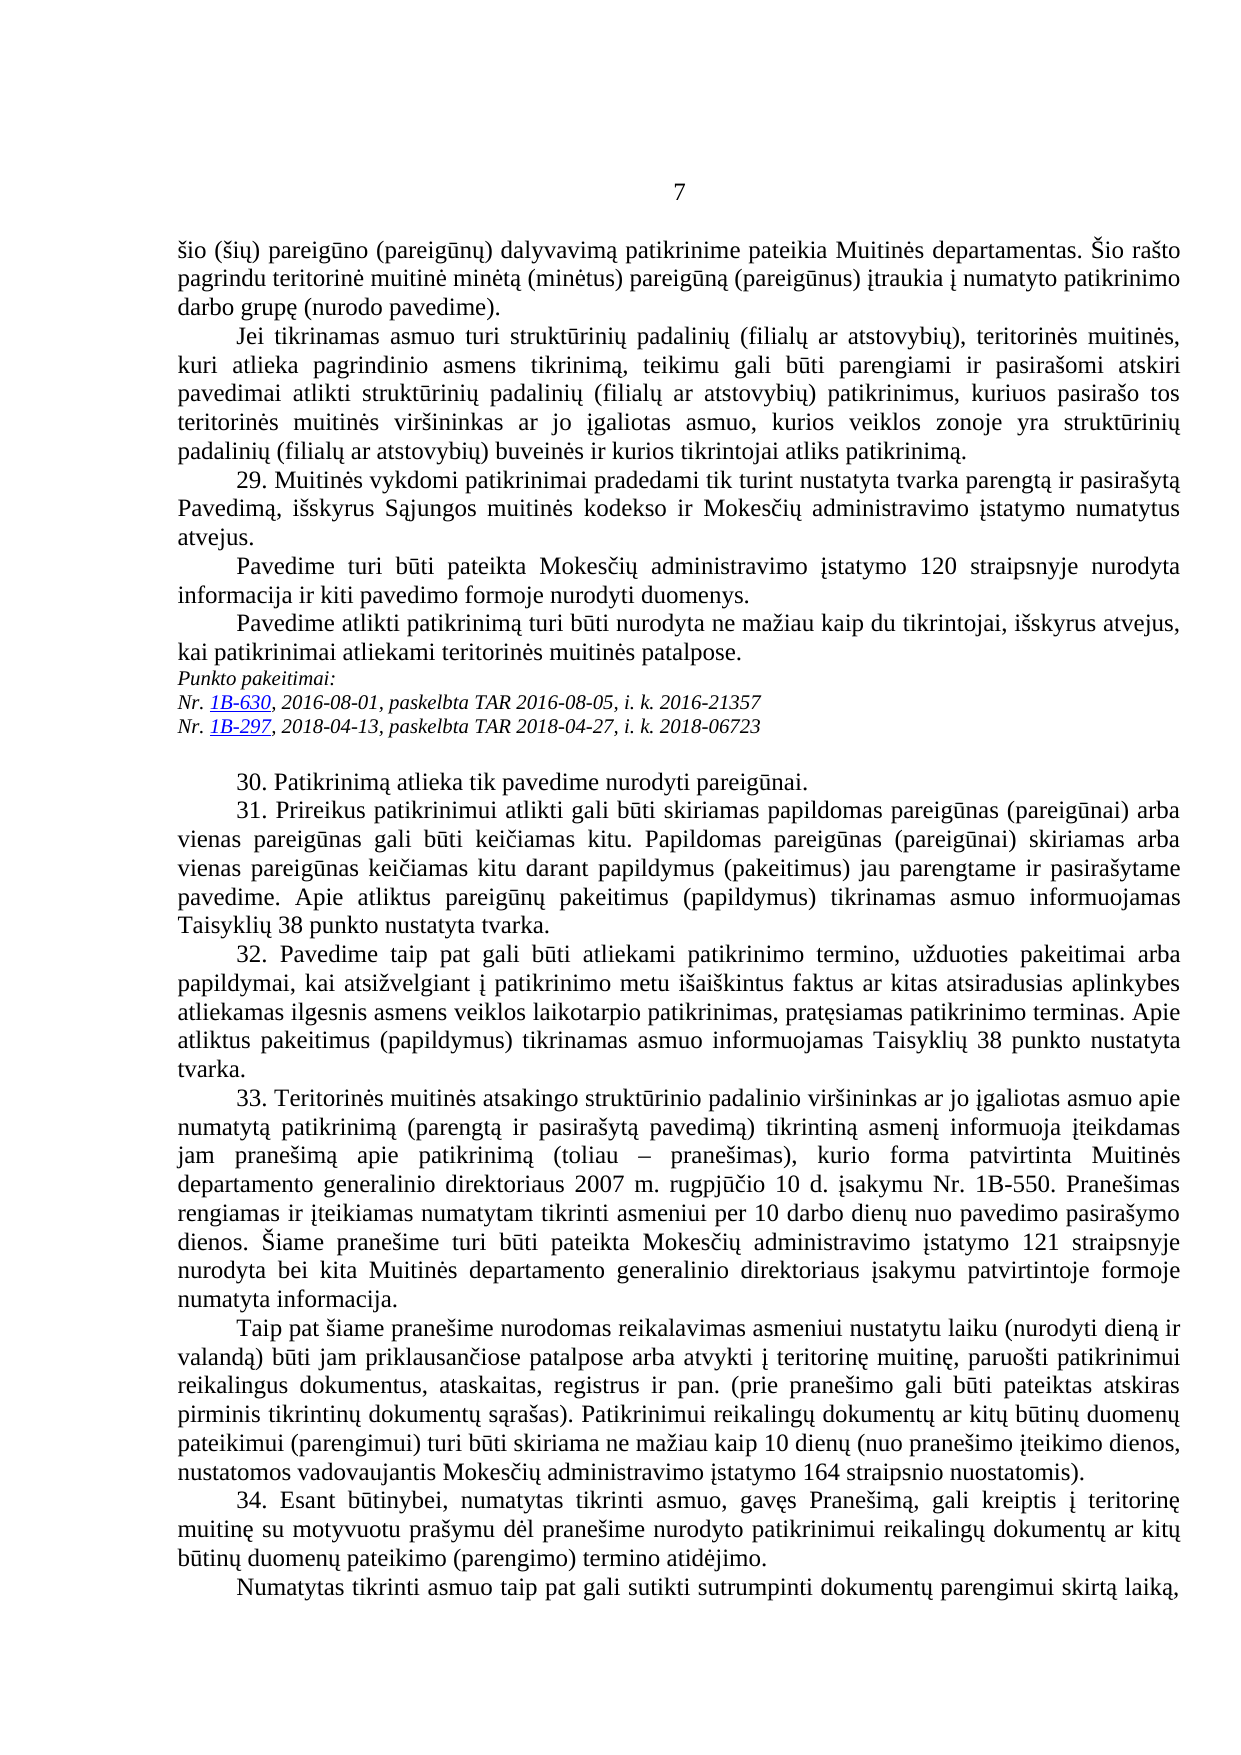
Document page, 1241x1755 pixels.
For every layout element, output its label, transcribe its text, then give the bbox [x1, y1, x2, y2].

text 34. Esant būtinybei, numatytas tikrinti asmuo, gavęs Pranešimą, gali kreiptis į teritorinę muitinę su motyvuotu prašymu dėl pranešime nurodyto patikrinimui reikalingų dokumentų ar kitų būtinų duomenų pateikimo (parengimo) termino atidėjimo. [177, 1486, 1181, 1572]
text 33. Teritorinės muitinės atsakingo struktūrinio padalinio viršininkas ar jo įgaliotas asmuo apie numatytą patikrinimą (parengtą ir pasirašytą pavedimą) tikrintiną asmenį informuoja įteikdamas jam pranešimą apie patikrinimą (toliau – pranešimas), kurio forma patvirtinta Muitinės departamento generalinio direktoriaus 2007 m. rugpjūčio 10 d. įsakymu Nr. 1B-550. Pranešimas rengiamas ir įteikiamas numatytam tikrinti asmeniui per 10 darbo dienų nuo pavedimo pasirašymo dienos. Šiame pranešime turi būti pateikta Mokesčių administravimo įstatymo 121 straipsnyje nurodyta bei kita Muitinės departamento generalinio direktoriaus įsakymu patvirtintoje formoje numatyta informacija. [177, 1083, 1181, 1313]
text Punkto pakeitimai: [177, 666, 1181, 690]
text Numatytas tikrinti asmuo taip pat gali sutikti sutrumpinti dokumentų parengimui skirtą laiką, [177, 1572, 1181, 1601]
text Nr. 1B-297, 2018-04-13, paskelbta TAR 2018-04-27, i. k. 2018-06723 [177, 714, 1181, 738]
text Pavedime turi būti pateikta Mokesčių administravimo įstatymo 120 straipsnyje nurodyta informacija ir kiti pavedimo formoje nurodyti duomenys. [177, 551, 1181, 608]
text 32. Pavedime taip pat gali būti atliekami patikrinimo termino, užduoties pakeitimai arba papildymai, kai atsižvelgiant į patikrinimo metu išaiškintus faktus ar kitas atsiradusias aplinkybes atliekamas ilgesnis asmens veiklos laikotarpio patikrinimas, pratęsiamas patikrinimo terminas. Apie atliktus pakeitimus (papildymus) tikrinamas asmuo informuojamas Taisyklių 38 punkto nustatyta tvarka. [177, 939, 1181, 1083]
text Nr. 1B-630, 2016-08-01, paskelbta TAR 2016-08-05, i. k. 2016-21357 [177, 690, 1181, 714]
text šio (šių) pareigūno (pareigūnų) dalyvavimą patikrinime pateikia Muitinės departamentas. Šio rašto pagrindu teritorinė muitinė minėtą (minėtus) pareigūną (pareigūnus) įtraukia į numatyto patikrinimo darbo grupę (nurodo pavedime). [177, 235, 1181, 321]
text 29. Muitinės vykdomi patikrinimai pradedami tik turint nustatyta tvarka parengtą ir pasirašytą Pavedimą, išskyrus Sąjungos muitinės kodekso ir Mokesčių administravimo įstatymo numatytus atvejus. [177, 465, 1181, 551]
text Pavedime atlikti patikrinimą turi būti nurodyta ne mažiau kaip du tikrintojai, išskyrus atvejus, kai patikrinimai atliekami teritorinės muitinės patalpose. [177, 608, 1181, 666]
text 31. Prireikus patikrinimui atlikti gali būti skiriamas papildomas pareigūnas (pareigūnai) arba vienas pareigūnas gali būti keičiamas kitu. Papildomas pareigūnas (pareigūnai) skiriamas arba vienas pareigūnas keičiamas kitu darant papildymus (pakeitimus) jau parengtame ir pasirašytame pavedime. Apie atliktus pareigūnų pakeitimus (papildymus) tikrinamas asmuo informuojamas Taisyklių 38 punkto nustatyta tvarka. [177, 796, 1181, 939]
text 30. Patikrinimą atlieka tik pavedime nurodyti pareigūnai. [177, 767, 1181, 796]
text Jei tikrinamas asmuo turi struktūrinių padalinių (filialų ar atstovybių), teritorinės muitinės, kuri atlieka pagrindinio asmens tikrinimą, teikimu gali būti parengiami ir pasirašomi atskiri pavedimai atlikti struktūrinių padalinių (filialų ar atstovybių) patikrinimus, kuriuos pasirašo tos teritorinės muitinės viršininkas ar jo įgaliotas asmuo, kurios veiklos zonoje yra struktūrinių padalinių (filialų ar atstovybių) buveinės ir kurios tikrintojai atliks patikrinimą. [177, 321, 1181, 465]
text Taip pat šiame pranešime nurodomas reikalavimas asmeniui nustatytu laiku (nurodyti dieną ir valandą) būti jam priklausančiose patalpose arba atvykti į teritorinę muitinę, paruošti patikrinimui reikalingus dokumentus, ataskaitas, registrus ir pan. (prie pranešimo gali būti pateiktas atskiras pirminis tikrintinų dokumentų sąrašas). Patikrinimui reikalingų dokumentų ar kitų būtinų duomenų pateikimui (parengimui) turi būti skiriama ne mažiau kaip 10 dienų (nuo pranešimo įteikimo dienos, nustatomos vadovaujantis Mokesčių administravimo įstatymo 164 straipsnio nuostatomis). [177, 1313, 1181, 1486]
